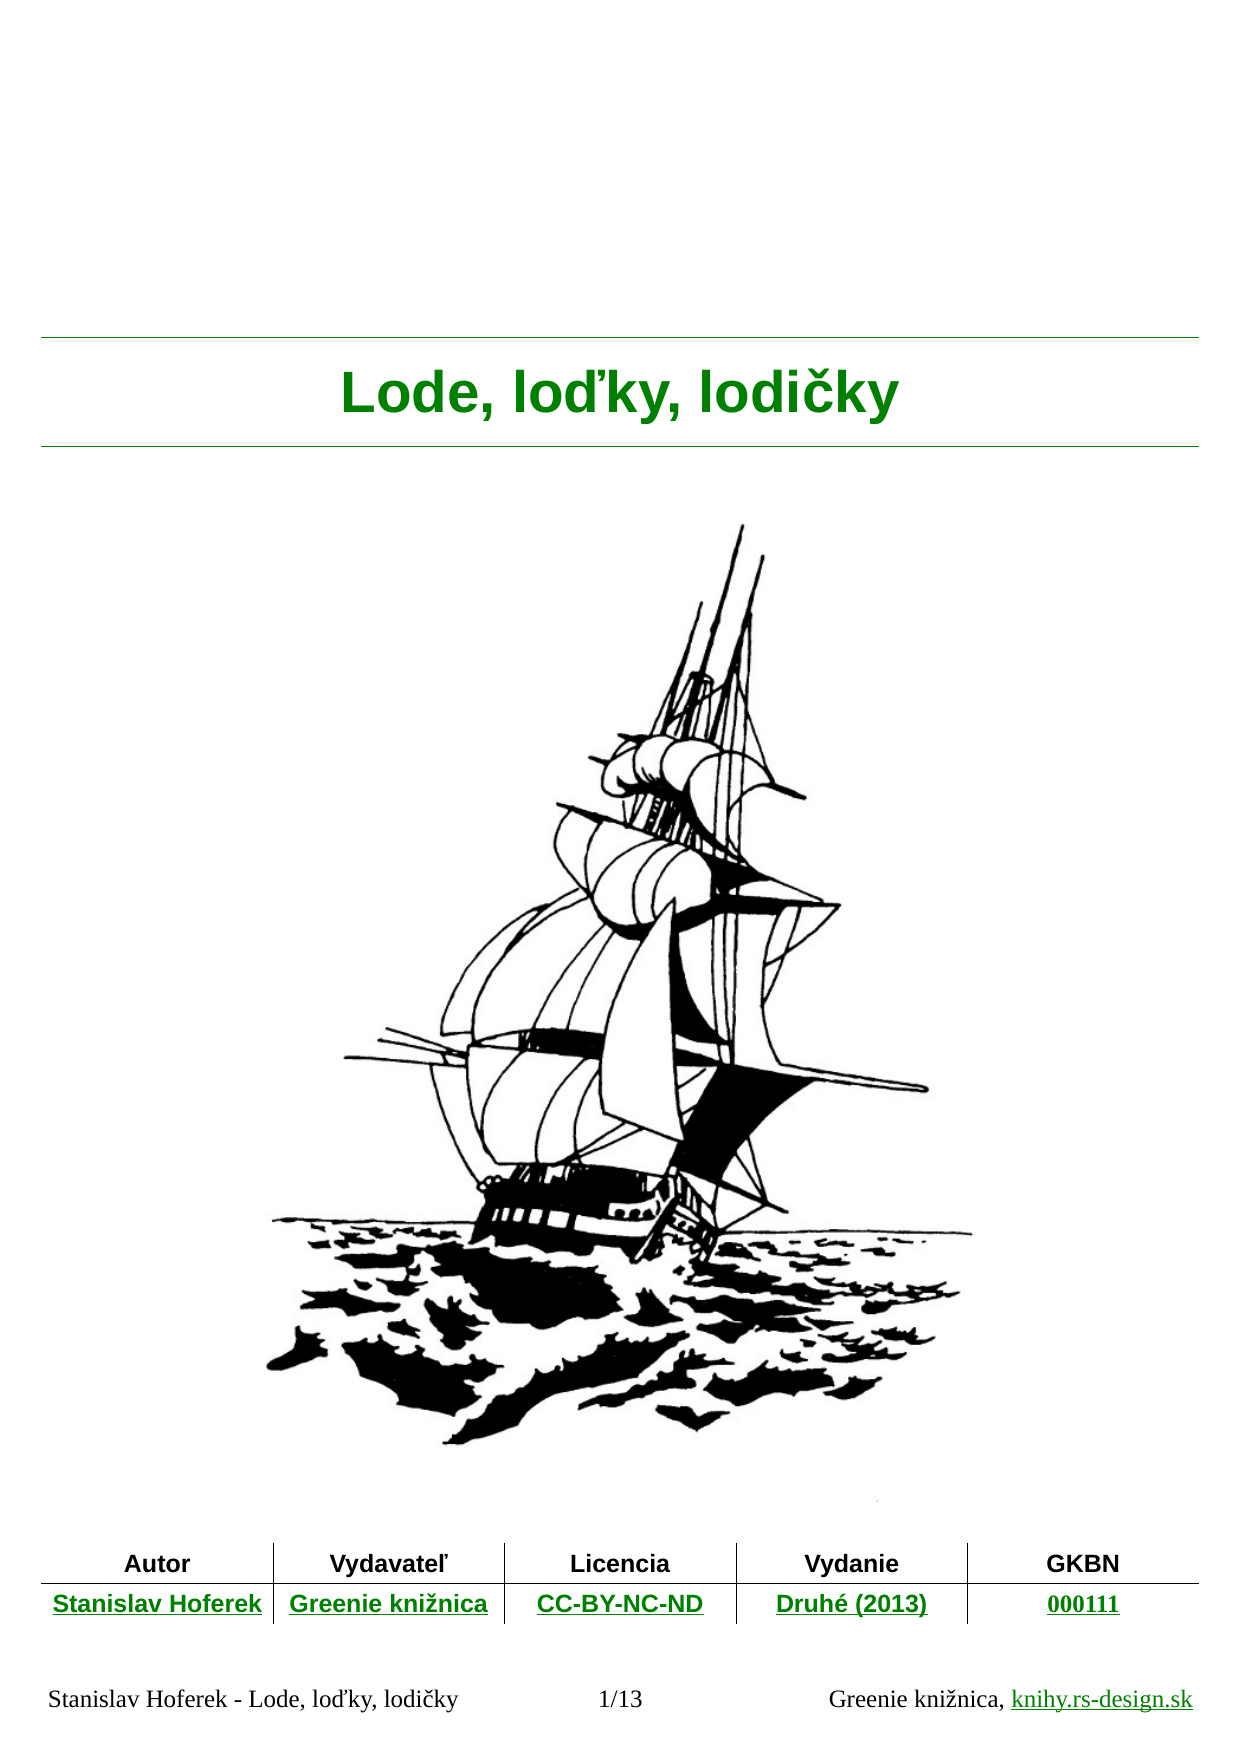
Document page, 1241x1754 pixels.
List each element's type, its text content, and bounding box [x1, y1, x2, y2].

table_header Vydanie [737, 1543, 967, 1583]
table_header Vydavateľ [274, 1543, 504, 1583]
picture [265, 523, 975, 1502]
table_cell Greenie knižnica [274, 1584, 504, 1623]
table_cell Stanislav Hoferek [41, 1584, 273, 1623]
table_cell 000111 [968, 1584, 1199, 1623]
table_header Autor [41, 1543, 273, 1583]
subtitle Lode, loďky, lodičky [41, 338, 1199, 446]
table_header GKBN [968, 1543, 1199, 1583]
table_cell CC-BY-NC-ND [505, 1584, 736, 1623]
table_header Licencia [505, 1543, 736, 1583]
table_cell Druhé (2013) [737, 1584, 967, 1623]
